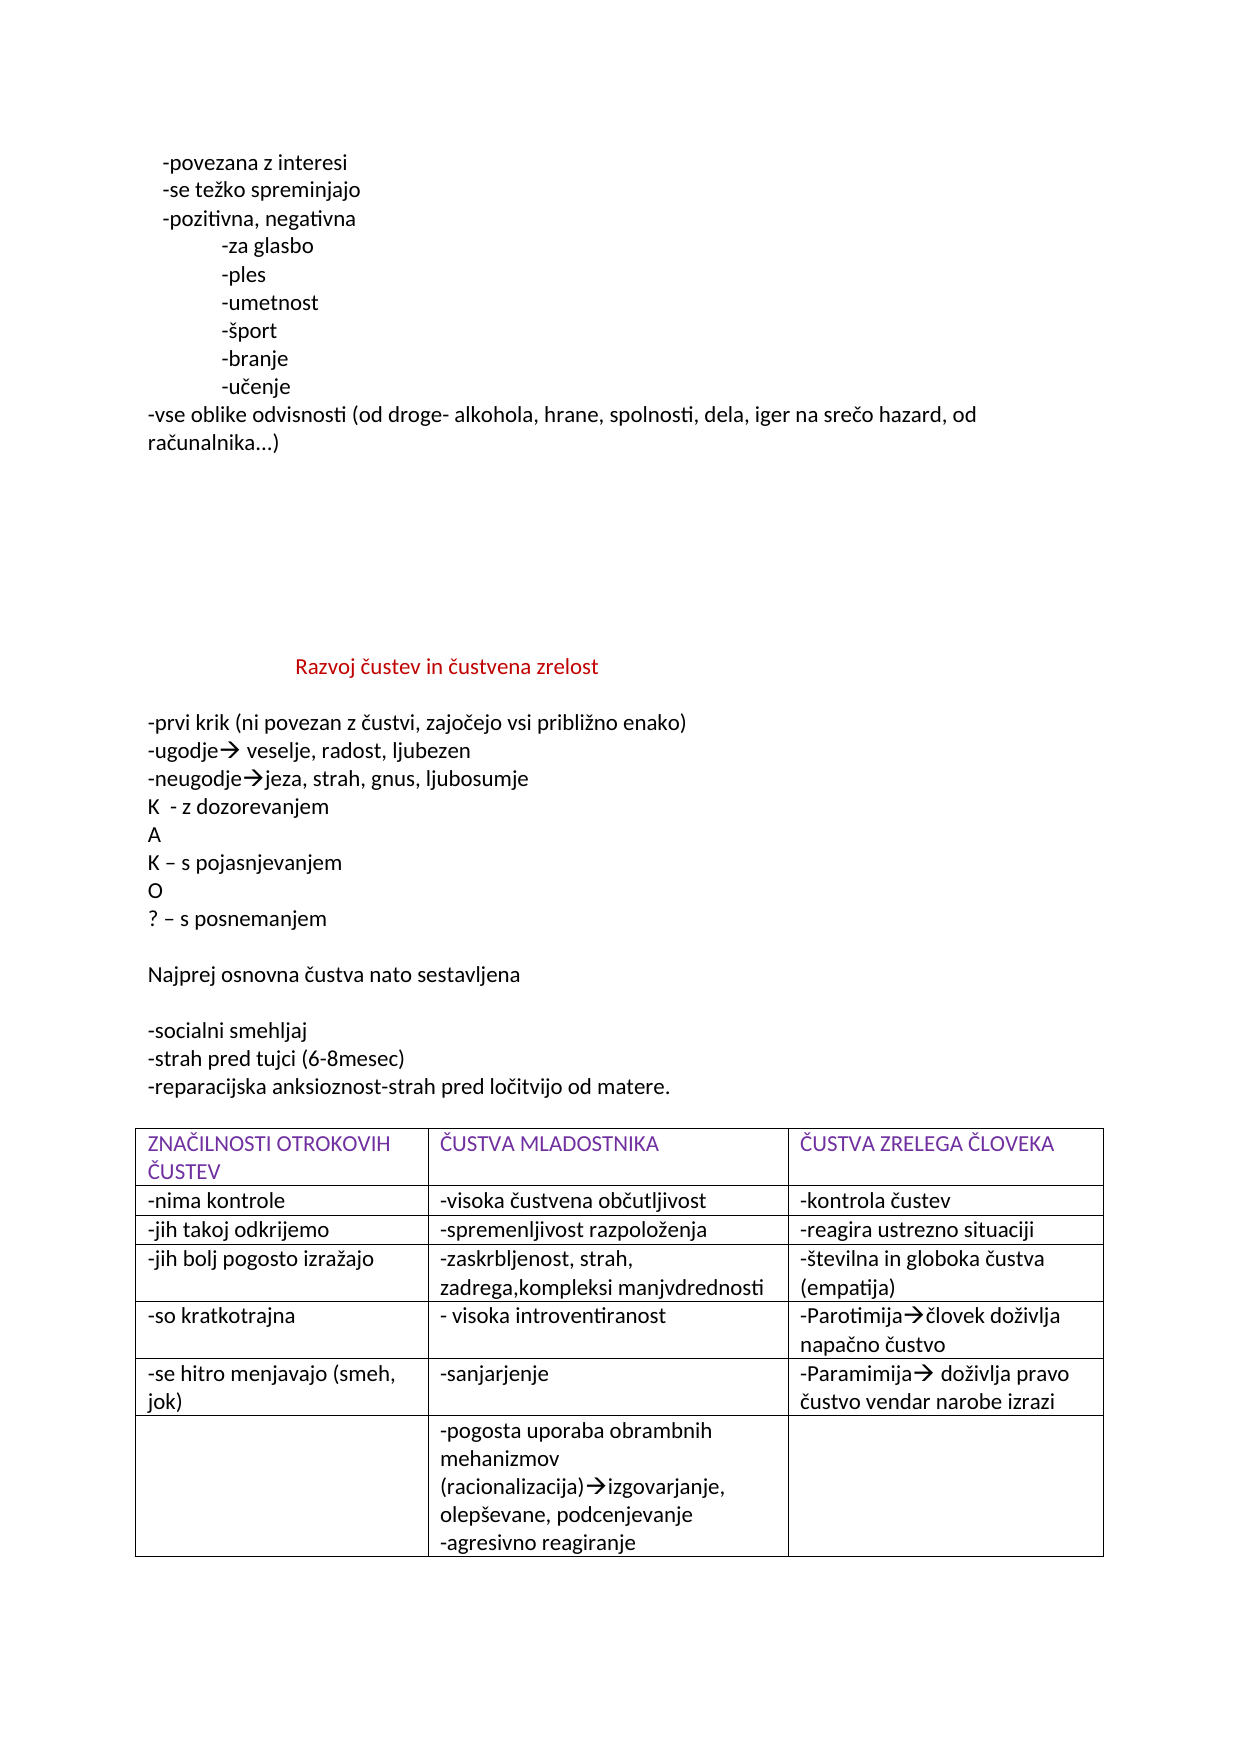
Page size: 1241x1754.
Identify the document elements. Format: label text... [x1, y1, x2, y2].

text O [148, 876, 1093, 904]
table_cell -spremenljivost razpoloženja [429, 1216, 788, 1243]
table_header ČUSTVA MLADOSTNIKA [429, 1129, 788, 1185]
table_cell - visoka introventiranost [429, 1302, 788, 1358]
table_cell -se hitro menjavajo (smeh, jok) [136, 1359, 428, 1415]
table_cell -so kratkotrajna [136, 1302, 428, 1358]
table_cell -zaskrbljenost, strah, zadrega,kompleksi manjvdrednosti [429, 1245, 788, 1301]
table_cell [136, 1416, 428, 1556]
table_cell -visoka čustvena občutljivost [429, 1186, 788, 1214]
text A [148, 820, 1093, 848]
table_header ZNAČILNOSTI OTROKOVIH ČUSTEV [136, 1129, 428, 1185]
text -vse oblike odvisnosti (od droge- alkohola, hrane, spolnosti, dela, iger na srečo hazard, od računalnika...) [148, 400, 1093, 456]
table_cell -Paramimija doživlja pravo čustvo vendar narobe izrazi [789, 1359, 1103, 1415]
text -ugodje veselje, radost, ljubezen [148, 736, 1093, 764]
text -strah pred tujci (6-8mesec) [148, 1044, 1093, 1072]
text -za glasbo [162, 232, 1093, 260]
text -pozitivna, negativna [162, 204, 1093, 232]
text -socialni smehljaj [148, 1016, 1093, 1044]
text Razvoj čustev in čustvena zrelost [221, 652, 1093, 680]
text K – s pojasnjevanjem [148, 848, 1093, 876]
text -učenje [162, 372, 1093, 400]
text -šport [162, 316, 1093, 344]
table_cell -številna in globoka čustva (empatija) [789, 1245, 1103, 1301]
table_cell -jih takoj odkrijemo [136, 1216, 428, 1243]
text -branje [162, 344, 1093, 372]
table_cell -pogosta uporaba obrambnih mehanizmov (racionalizacija)izgovarjanje, olepševane, podcenjevanje -agresivno reagiranje [429, 1416, 788, 1556]
table_cell -kontrola čustev [789, 1186, 1103, 1214]
text -ples [162, 260, 1093, 288]
text -neugodjejeza, strah, gnus, ljubosumje [148, 764, 1093, 792]
text -povezana z interesi [162, 148, 1093, 176]
table_cell -nima kontrole [136, 1186, 428, 1214]
text -prvi krik (ni povezan z čustvi, zajočejo vsi približno enako) [148, 708, 1093, 736]
text ? – s posnemanjem [148, 904, 1093, 932]
table_cell -Parotimijačlovek doživlja napačno čustvo [789, 1302, 1103, 1358]
text -umetnost [162, 288, 1093, 316]
table_cell -reagira ustrezno situaciji [789, 1216, 1103, 1243]
text -se težko spreminjajo [162, 176, 1093, 204]
table_header ČUSTVA ZRELEGA ČLOVEKA [789, 1129, 1103, 1185]
table_cell [789, 1416, 1103, 1556]
text Najprej osnovna čustva nato sestavljena [148, 960, 1093, 988]
text -reparacijska anksioznost-strah pred ločitvijo od matere. [148, 1072, 1093, 1100]
table_cell -sanjarjenje [429, 1359, 788, 1415]
text K - z dozorevanjem [148, 792, 1093, 820]
table_cell -jih bolj pogosto izražajo [136, 1245, 428, 1301]
